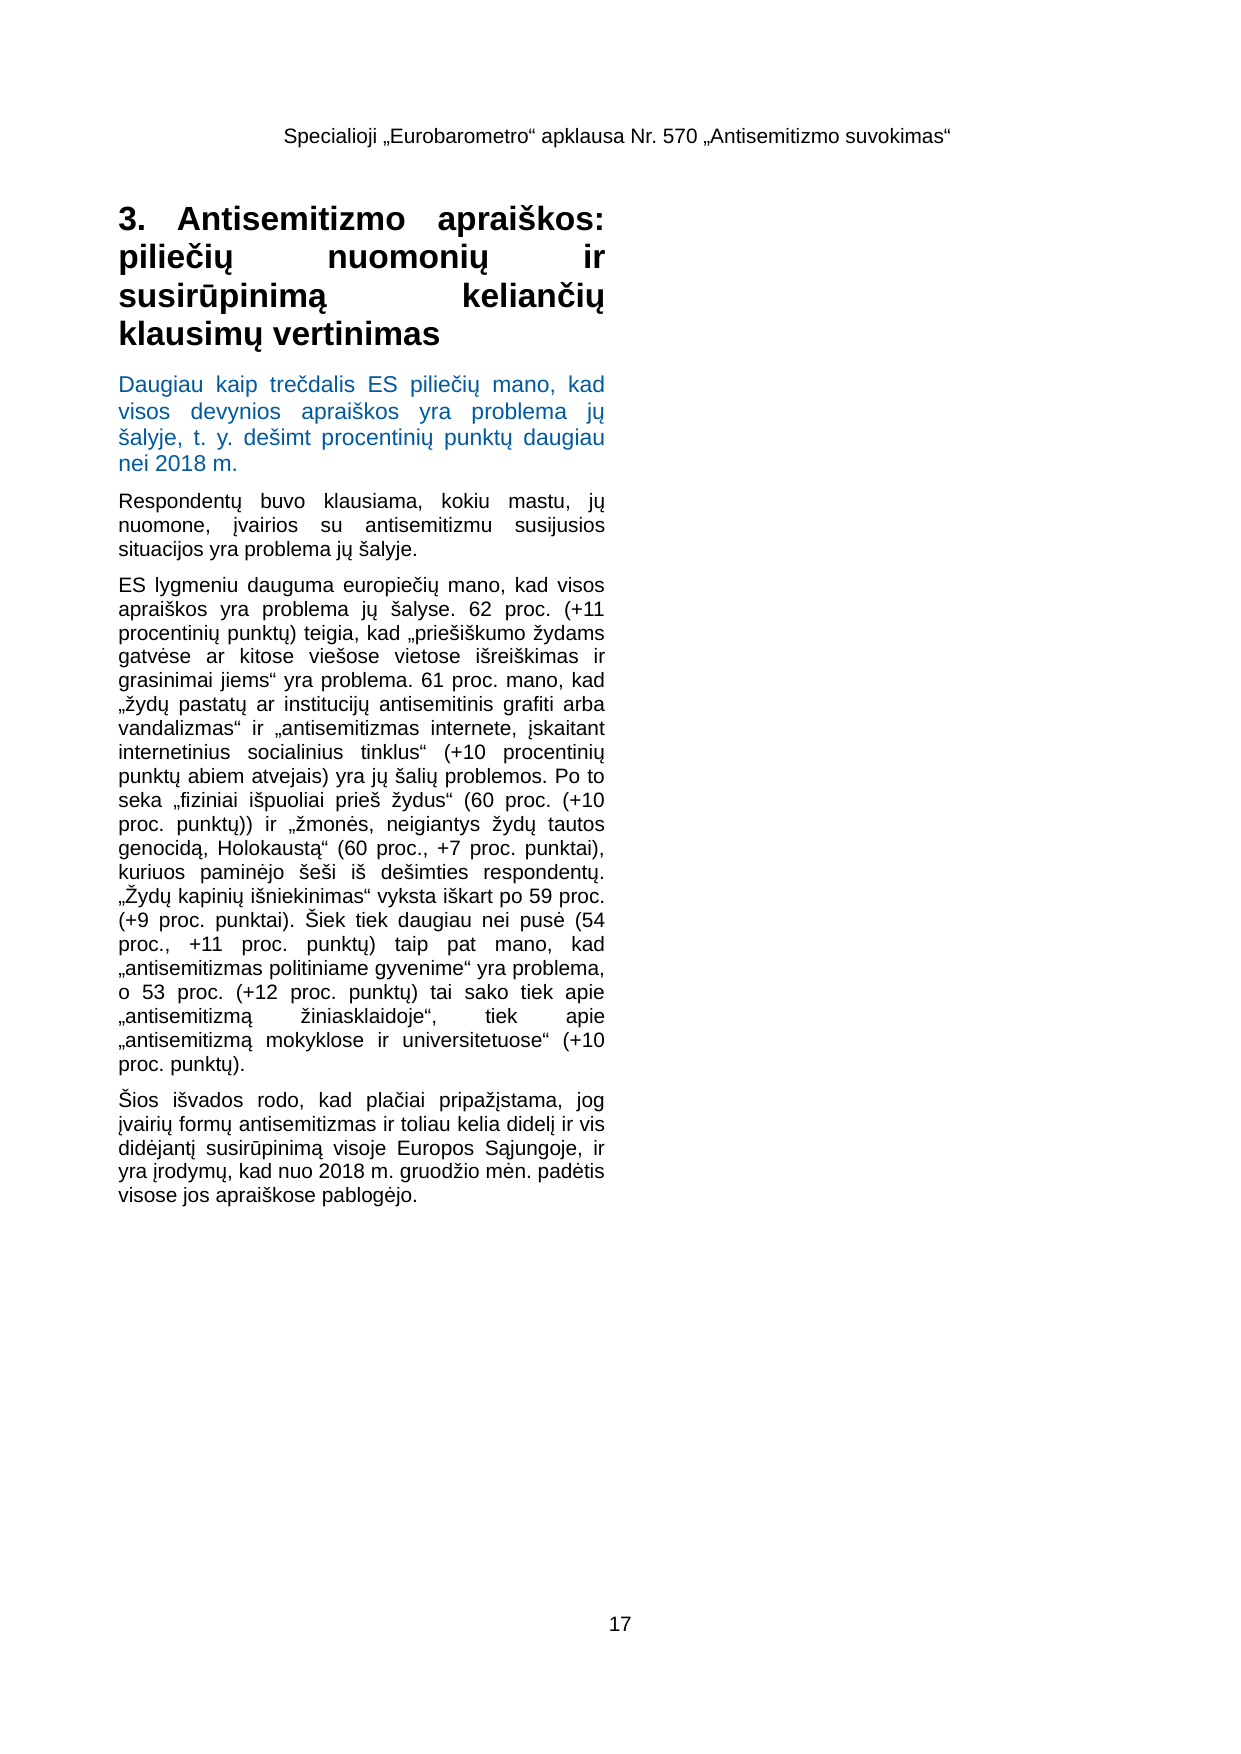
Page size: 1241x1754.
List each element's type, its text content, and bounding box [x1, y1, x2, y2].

text Šios išvados rodo, kad plačiai pripažįstama, jog įvairių formų antisemitizmas ir toliau kelia didelį ir vis didėjantį susirūpinimą visoje Europos Sąjungoje, ir yra įrodymų, kad nuo 2018 m. gruodžio mėn. padėtis visose jos apraiškose pablogėjo. [118, 1087, 605, 1207]
text ES lygmeniu dauguma europiečių mano, kad visos apraiškos yra problema jų šalyse. 62 proc. (+11 procentinių punktų) teigia, kad „priešiškumo žydams gatvėse ar kitose viešose vietose išreiškimas ir grasinimai jiems“ yra problema. 61 proc. mano, kad „žydų pastatų ar institucijų antisemitinis grafiti arba vandalizmas“ ir „antisemitizmas internete, įskaitant internetinius socialinius tinklus“ (+10 procentinių punktų abiem atvejais) yra jų šalių problemos. Po to seka „fiziniai išpuoliai prieš žydus“ (60 proc. (+10 proc. punktų)) ir „žmonės, neigiantys žydų tautos genocidą, Holokaustą“ (60 proc., +7 proc. punktai), kuriuos paminėjo šeši iš dešimties respondentų. „Žydų kapinių išniekinimas“ vyksta iškart po 59 proc. (+9 proc. punktai). Šiek tiek daugiau nei pusė (54 proc., +11 proc. punktų) taip pat mano, kad „antisemitizmas politiniame gyvenime“ yra problema, o 53 proc. (+12 proc. punktų) tai sako tiek apie „antisemitizmą žiniasklaidoje“, tiek apie „antisemitizmą mokyklose ir universitetuose“ (+10 proc. punktų). [118, 572, 605, 1076]
text Respondentų buvo klausiama, kokiu mastu, jų nuomone, įvairios su antisemitizmu susijusios situacijos yra problema jų šalyje. [118, 489, 605, 561]
text Daugiau kaip trečdalis ES piliečių mano, kad visos devynios apraiškos yra problema jų šalyje, t. y. dešimt procentinių punktų daugiau nei 2018 m. [118, 371, 605, 477]
subtitle 3. Antisemitizmo apraiškos: piliečių nuomonių ir susirūpinimą keliančių klausimų vertinimas [118, 198, 605, 353]
